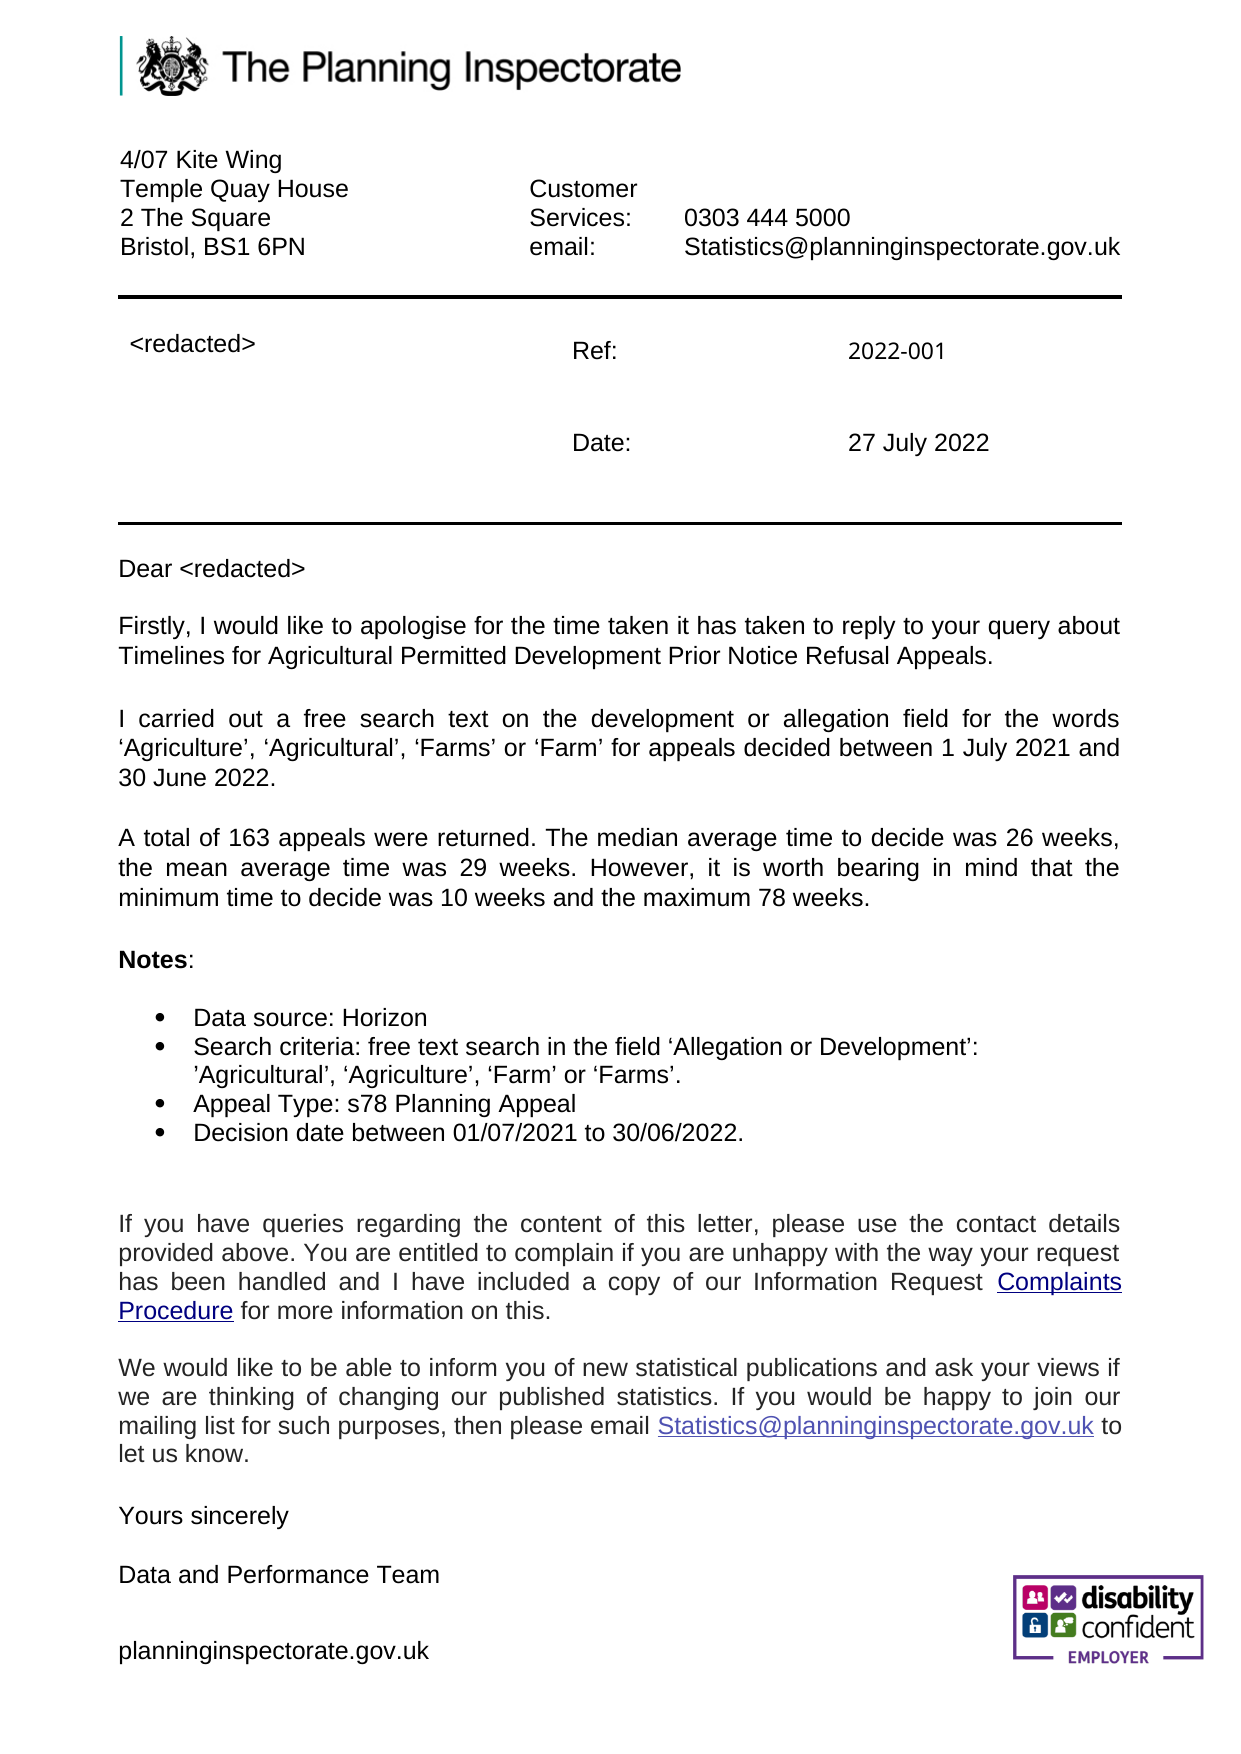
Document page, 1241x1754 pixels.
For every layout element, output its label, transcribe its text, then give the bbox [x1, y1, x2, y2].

table_cell [118, 102, 1122, 144]
text If you have queries regarding the content of this letter, please use the contact details provided above. You are entitled to complain if you are unhappy with the way your request has been handled and I have included a copy of our Information Request Complaints Procedure for more information on this. [118, 1209, 1122, 1324]
text We would like to be able to inform you of new statistical publications and ask your views if we are thinking of changing our published statistics. If you would be happy to join our mailing list for such purposes, then please email Statistics@planninginspectorate.gov.uk to let us know. [118, 1353, 1122, 1468]
table_cell 27 July 2022 [848, 415, 1122, 470]
table_header Ref: [572, 327, 848, 374]
text A total of 163 appeals were returned. The median average time to decide was 26 weeks, the mean average time was 29 weeks. However, it is worth bearing in mind that the minimum time to decide was 10 weeks and the maximum 78 weeks. [118, 823, 1122, 912]
text Dear <redacted> [118, 554, 1122, 582]
table_header 2022-001 [848, 327, 1122, 374]
table_header [561, 299, 1122, 522]
table_cell 4/07 Kite Wing Temple Quay House 2 The Square Bristol, BS1 6PN [118, 144, 527, 264]
list Appeal Type: s78 Planning Appeal [156, 1089, 1122, 1118]
table_cell Date: [572, 415, 848, 470]
list Search criteria: free text search in the field ‘Allegation or Development’: ’Agricultural’, ‘Agriculture’, ‘Farm’ or ‘Farms’. [156, 1032, 1122, 1089]
text Yours sincerely [118, 1501, 1122, 1529]
table_header <redacted> [118, 299, 561, 522]
table_cell [572, 374, 848, 415]
table_cell [848, 374, 1122, 415]
text I carried out a free search text on the development or allegation field for the words ‘Agriculture’, ‘Agricultural’, ‘Farms’ or ‘Farm’ for appeals decided between 1 July 2021 and 30 June 2022. [118, 703, 1122, 792]
text Firstly, I would like to apologise for the time taken it has taken to reply to your query about Timelines for Agricultural Permitted Development Prior Notice Refusal Appeals. [118, 611, 1122, 670]
text Notes: [118, 945, 1122, 974]
text Data and Performance Team [118, 1560, 1122, 1589]
table_cell 0303 444 5000 Statistics@planninginspectorate.gov.uk [682, 144, 1122, 264]
list Decision date between 01/07/2021 to 30/06/2022. [156, 1118, 1122, 1147]
table_header [118, 31, 1122, 102]
table_cell Customer Services: email: [528, 144, 682, 264]
list Data source: Horizon [156, 1003, 1122, 1032]
